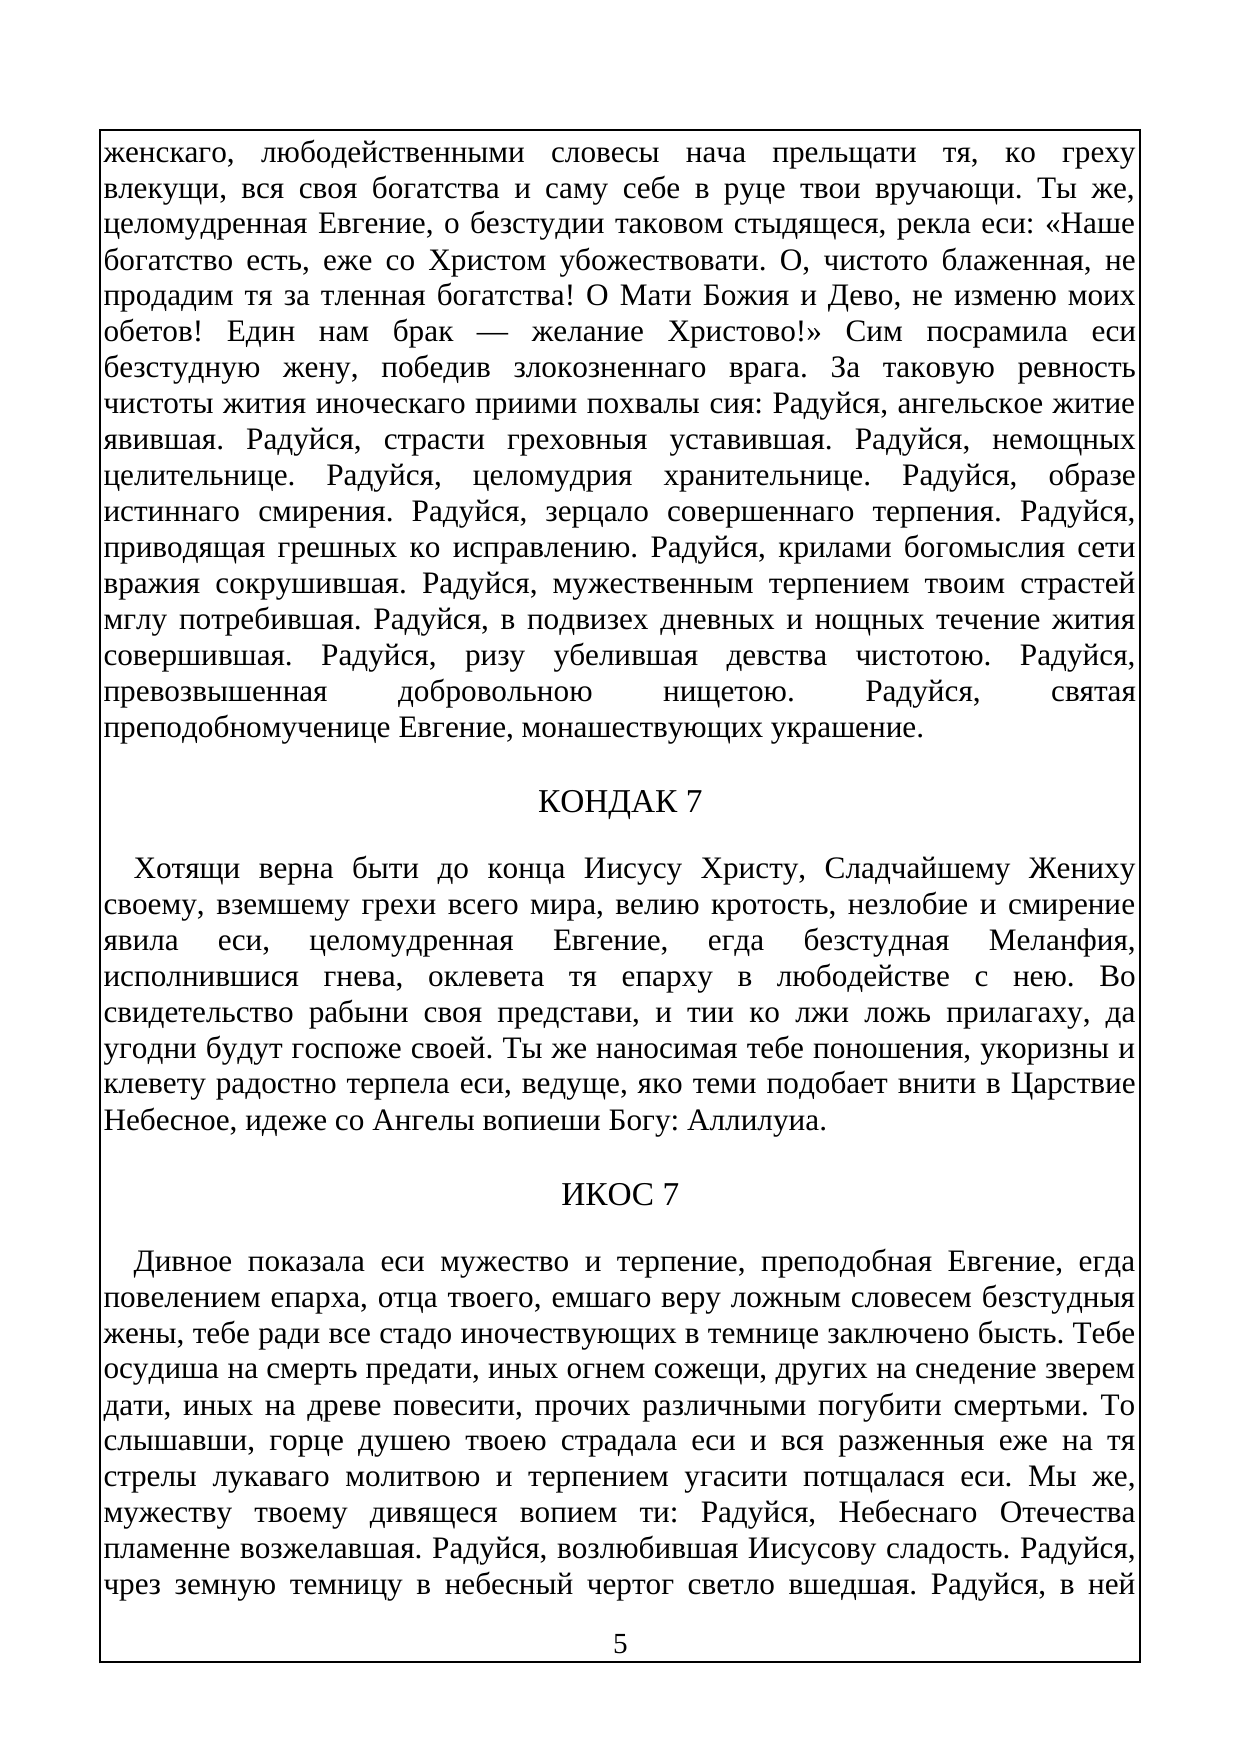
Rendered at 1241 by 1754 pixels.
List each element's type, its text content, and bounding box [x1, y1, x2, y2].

text женскаго, любодейственными словесы нача прельщати тя, ко греху влекущи, вся своя богатства и саму себе в руце твои вручающи. Ты же, целомудренная Евгение, о безстудии таковом стыдящеся, рекла еси: «Наше богатство есть, еже со Христом убожествовати. О, чистото блаженная, не продадим тя за тленная богатства! О Мати Божия и Дево, не изменю моих обетов! Един нам брак — желание Христово!» Сим посрамила еси безстудную жену, победив злокозненнаго врага. За таковую ревность чистоты жития иноческаго приими похвалы сия: Радуйся, ангельское житие явившая. Радуйся, страсти греховныя уставившая. Радуйся, немощных целительнице. Радуйся, целомудрия хранительнице. Радуйся, образе истиннаго смирения. Радуйся, зерцало совершеннаго терпения. Радуйся, приводящая грешных ко исправлению. Радуйся, крилами богомыслия сети вражия сокрушившая. Радуйся, мужественным терпением твоим страстей мглу потребившая. Радуйся, в подвизех дневных и нощных течение жития совершившая. Радуйся, ризу убелившая девства чистотою. Радуйся, превозвышенная добровольною нищетою. Радуйся, святая преподобномученице Евгение, монашествующих украшение. [103, 133, 1137, 744]
subtitle ИКОС 7 [103, 1174, 1137, 1212]
text Дивное показала еси мужество и терпение, преподобная Евгение, егда повелением епарха, отца твоего, емшаго веру ложным словесем безстудныя жены, тебе ради все стадо иночествующих в темнице заключено бысть. Тебе осудиша на смерть предати, иных огнем сожещи, других на снедение зверем дати, иных на древе повесити, прочих различными погубити смертьми. То слышавши, горце душею твоею страдала еси и вся разженныя еже на тя стрелы лукаваго молитвою и терпением угасити потщалася еси. Мы же, мужеству твоему дивящеся вопием ти: Радуйся, Небеснаго Отечества пламенне возжелавшая. Радуйся, возлюбившая Иисусову сладость. Радуйся, чрез земную темницу в небесный чертог светло вшедшая. Радуйся, в ней [103, 1242, 1137, 1601]
subtitle КОНДАК 7 [103, 781, 1137, 820]
text Хотящи верна быти до конца Иисусу Христу, Сладчайшему Жениху своему, вземшему грехи всего мира, велию кротость, незлобие и смирение явила еси, целомудренная Евгение, егда безстудная Меланфия, исполнившися гнева, оклевета тя епарху в любодействе с нею. Во свидетельство рабыни своя представи, и тии ко лжи ложь прилагаху, да угодни будут госпоже своей. Ты же наносимая тебе поношения, укоризны и клевету радостно терпела еси, ведуще, яко теми подобает внити в Царствие Небесное, идеже со Ангелы вопиеши Богу: Аллилуиа. [103, 849, 1137, 1137]
